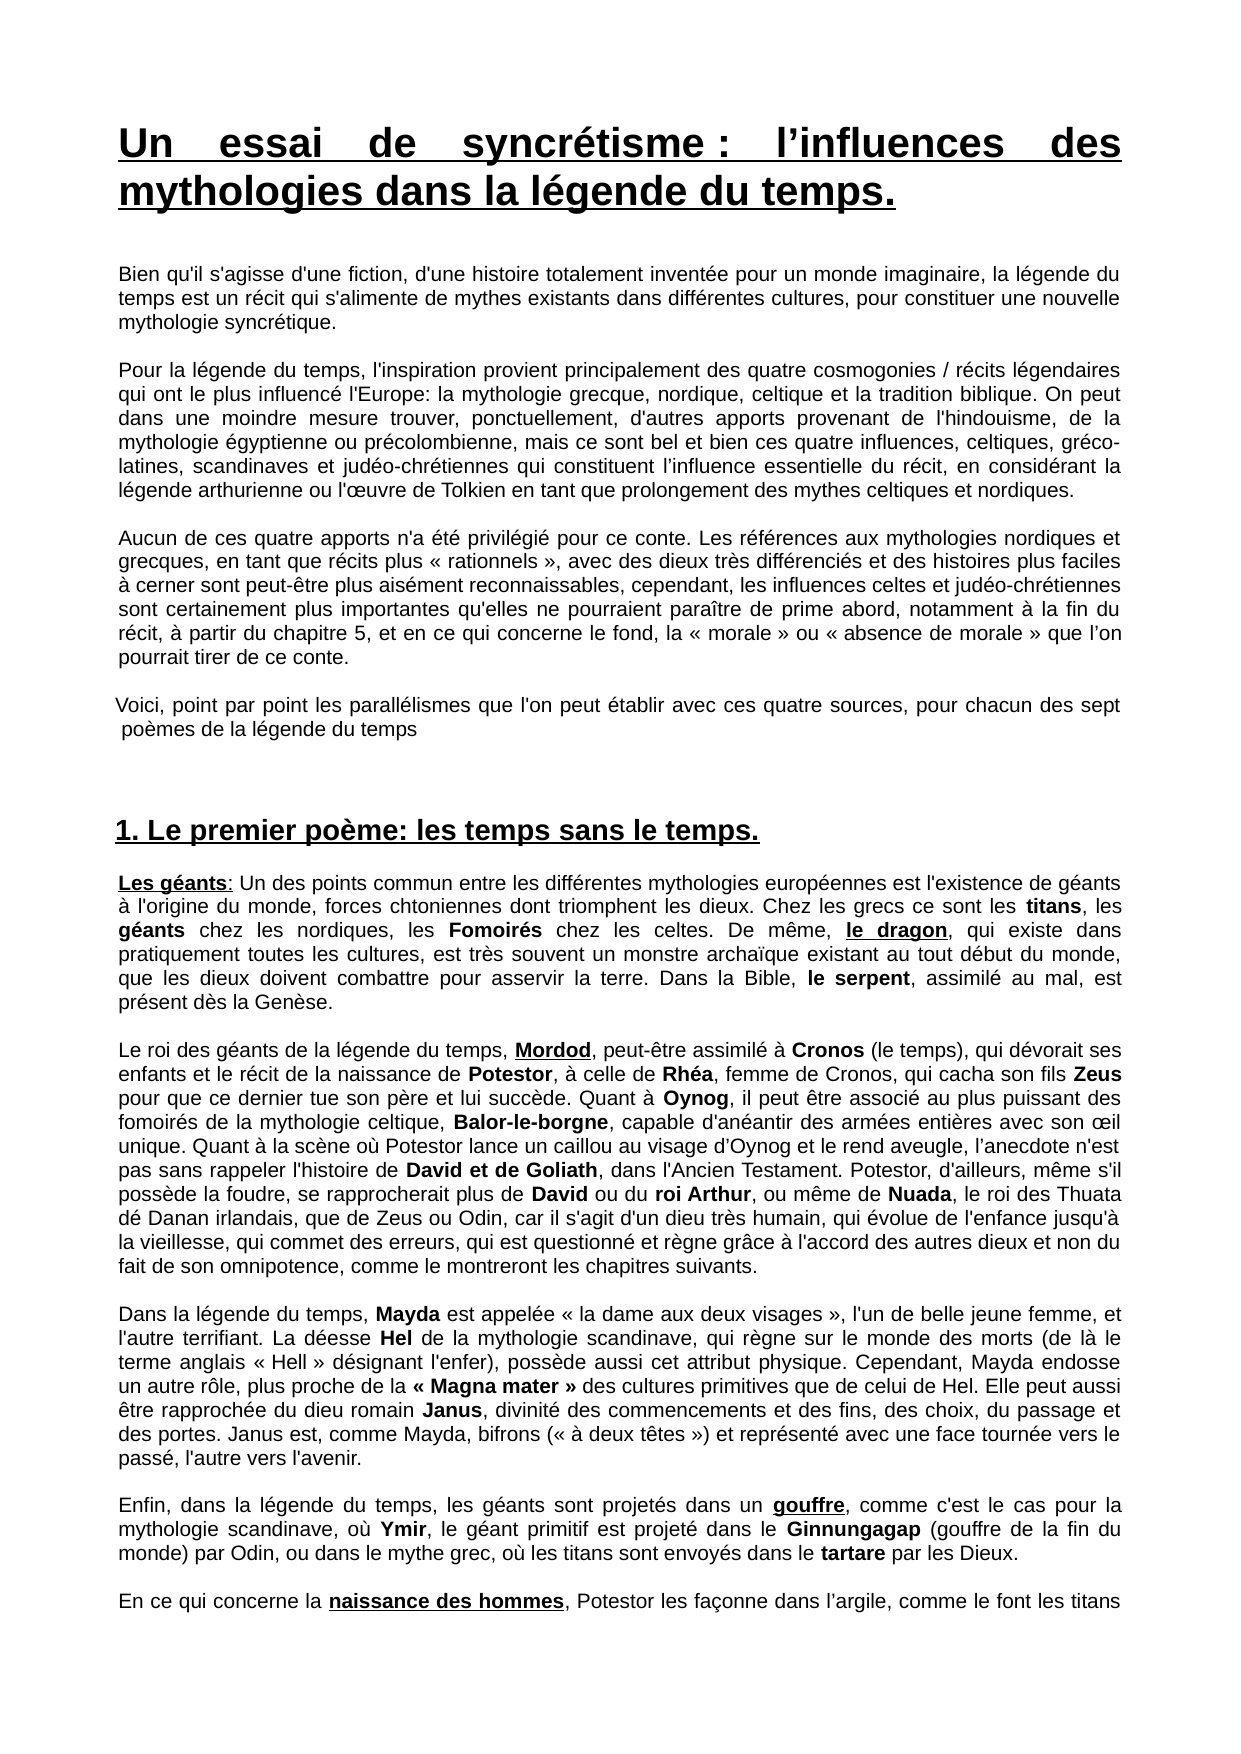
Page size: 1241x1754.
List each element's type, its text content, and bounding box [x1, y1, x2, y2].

text Aucun de ces quatre apports n'a été privilégié pour ce conte. Les références aux mythologies nordiques et grecques, en tant que récits plus « rationnels », avec des dieux très différenciés et des histoires plus faciles à cerner sont peut-être plus aisément reconnaissables, cependant, les influences celtes et judéo-chrétiennes sont certainement plus importantes qu'elles ne pourraient paraître de prime abord, notamment à la fin du récit, à partir du chapitre 5, et en ce qui concerne le fond, la « morale » ou « absence de morale » que l’on pourrait tirer de ce conte. [118, 525, 1122, 669]
text Dans la légende du temps, Mayda est appelée « la dame aux deux visages », l'un de belle jeune femme, et l'autre terrifiant. La déesse Hel de la mythologie scandinave, qui règne sur le monde des morts (de là le terme anglais « Hell » désignant l'enfer), possède aussi cet attribut physique. Cependant, Mayda endosse un autre rôle, plus proche de la « Magna mater » des cultures primitives que de celui de Hel. Elle peut aussi être rapprochée du dieu romain Janus, divinité des commencements et des fins, des choix, du passage et des portes. Janus est, comme Mayda, bifrons (« à deux têtes ») et représenté avec une face tournée vers le passé, l'autre vers l'avenir. [118, 1302, 1122, 1469]
text Pour la légende du temps, l'inspiration provient principalement des quatre cosmogonies / récits légendaires qui ont le plus influencé l'Europe: la mythologie grecque, nordique, celtique et la tradition biblique. On peut dans une moindre mesure trouver, ponctuellement, d'autres apports provenant de l'hindouisme, de la mythologie égyptienne ou précolombienne, mais ce sont bel et bien ces quatre influences, celtiques, gréco-latines, scandinaves et judéo-chrétiennes qui constituent l’influence essentielle du récit, en considérant la légende arthurienne ou l'œuvre de Tolkien en tant que prolongement des mythes celtiques et nordiques. [118, 358, 1122, 501]
text Bien qu'il s'agisse d'une fiction, d'une histoire totalement inventée pour un monde imaginaire, la légende du temps est un récit qui s'alimente de mythes existants dans différentes cultures, pour constituer une nouvelle mythologie syncrétique. [118, 262, 1122, 334]
text Le roi des géants de la légende du temps, Mordod, peut-être assimilé à Cronos (le temps), qui dévorait ses enfants et le récit de la naissance de Potestor, à celle de Rhéa, femme de Cronos, qui cacha son fils Zeus pour que ce dernier tue son père et lui succède. Quant à Oynog, il peut être associé au plus puissant des fomoirés de la mythologie celtique, Balor-le-borgne, capable d'anéantir des armées entières avec son œil unique. Quant à la scène où Potestor lance un caillou au visage d’Oynog et le rend aveugle, l’anecdote n'est pas sans rappeler l'histoire de David et de Goliath, dans l'Ancien Testament. Potestor, d'ailleurs, même s'il possède la foudre, se rapprocherait plus de David ou du roi Arthur, ou même de Nuada, le roi des Thuata dé Danan irlandais, que de Zeus ou Odin, car il s'agit d'un dieu très humain, qui évolue de l'enfance jusqu'à la vieillesse, qui commet des erreurs, qui est questionné et règne grâce à l'accord des autres dieux et non du fait de son omnipotence, comme le montreront les chapitres suivants. [118, 1038, 1122, 1278]
text 1. Le premier poème: les temps sans le temps. [115, 813, 1122, 846]
text mythologies dans la légende du temps. [118, 162, 1122, 214]
text Voici, point par point les parallélismes que l'on peut établir avec ces quatre sources, pour chacun des sept poèmes de la légende du temps [115, 693, 1122, 741]
text Les géants: Un des points commun entre les différentes mythologies européennes est l'existence de géants à l'origine du monde, forces chtoniennes dont triomphent les dieux. Chez les grecs ce sont les titans, les géants chez les nordiques, les Fomoirés chez les celtes. De même, le dragon, qui existe dans pratiquement toutes les cultures, est très souvent un monstre archaïque existant au tout début du monde, que les dieux doivent combattre pour asservir la terre. Dans la Bible, le serpent, assimilé au mal, est présent dès la Genèse. [118, 870, 1122, 1014]
text En ce qui concerne la naissance des hommes, Potestor les façonne dans l’argile, comme le font les titans [118, 1589, 1122, 1613]
text Un essai de syncrétisme : l’influences des [118, 118, 1122, 160]
text Enfin, dans la légende du temps, les géants sont projetés dans un gouffre, comme c'est le cas pour la mythologie scandinave, où Ymir, le géant primitif est projeté dans le Ginnungagap (gouffre de la fin du monde) par Odin, ou dans le mythe grec, où les titans sont envoyés dans le tartare par les Dieux. [118, 1493, 1122, 1565]
